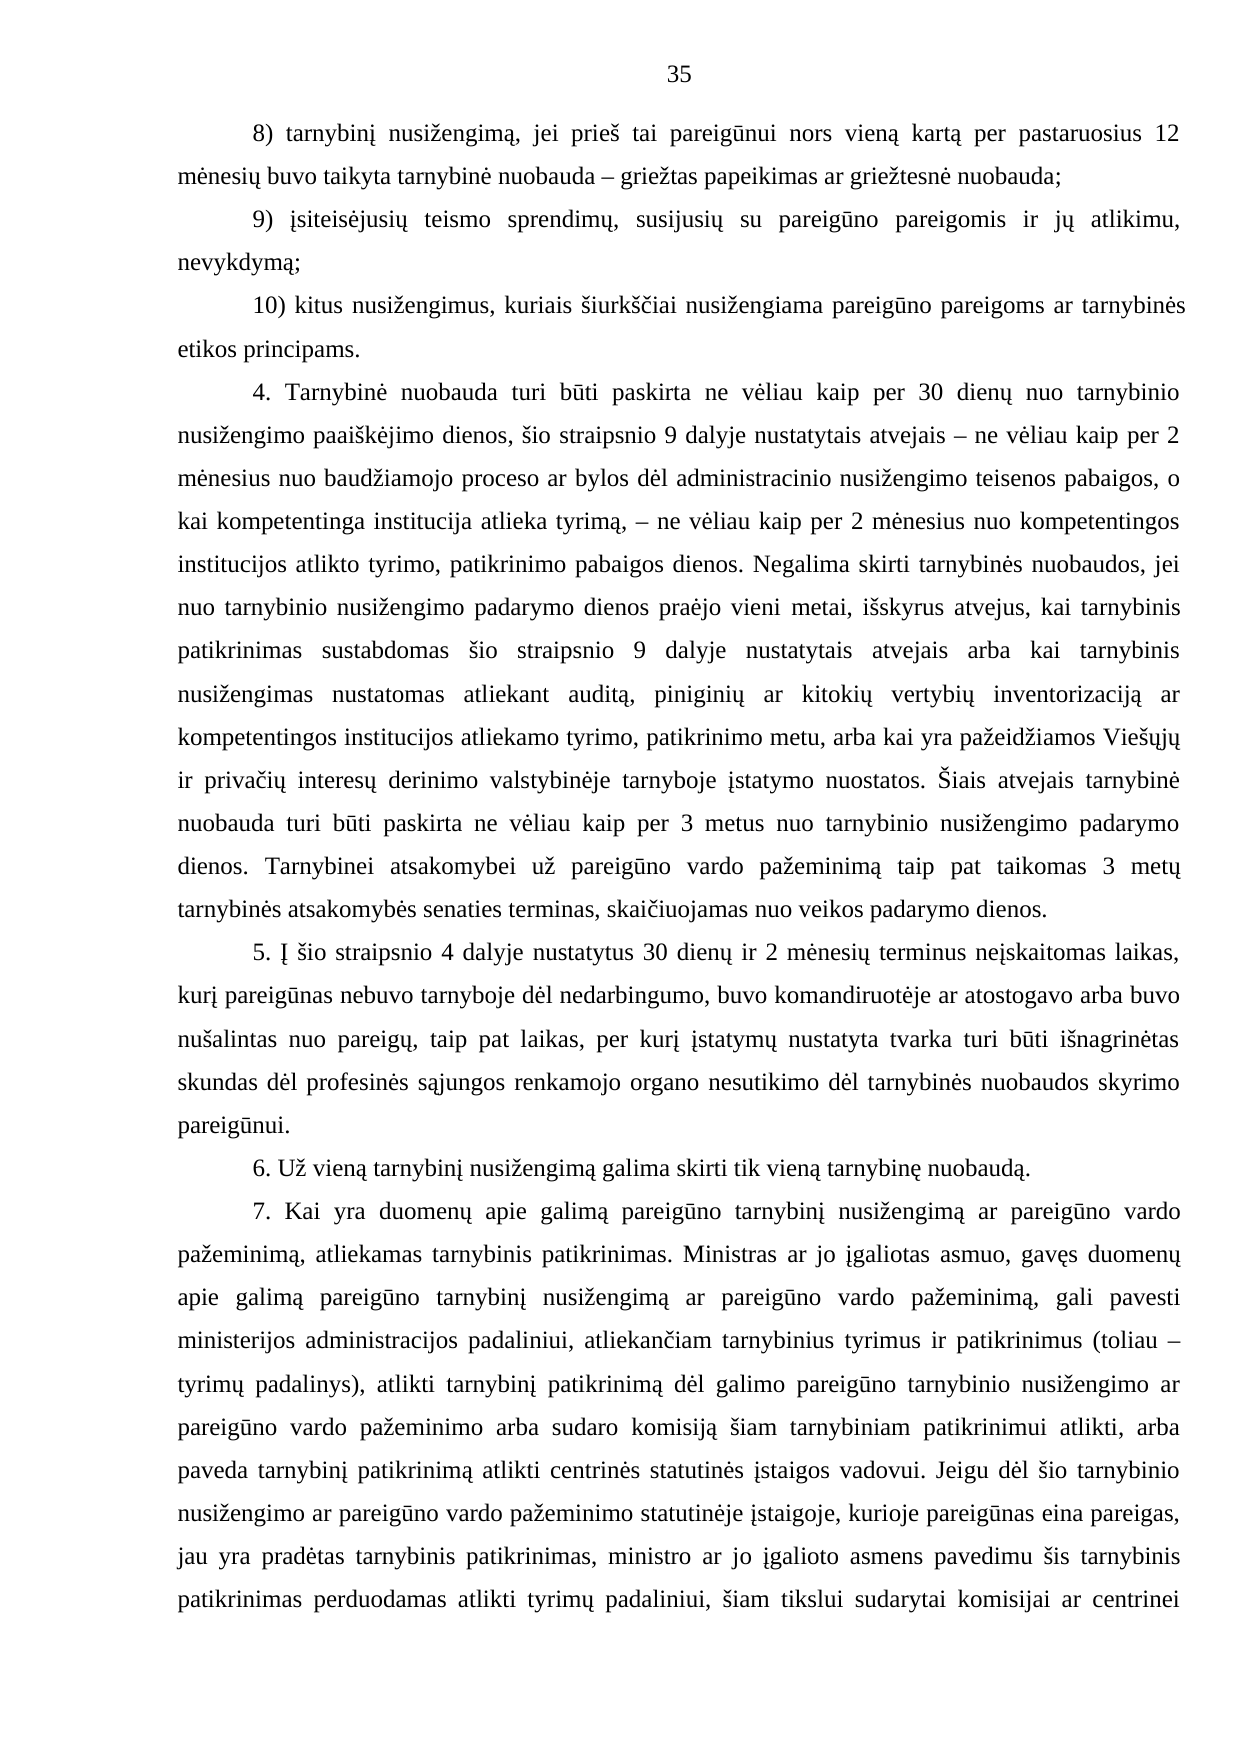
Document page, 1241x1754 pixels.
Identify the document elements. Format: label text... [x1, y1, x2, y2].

text 7. Kai yra duomenų apie galimą pareigūno tarnybinį nusižengimą ar pareigūno vardo pažeminimą, atliekamas tarnybinis patikrinimas. Ministras ar jo įgaliotas asmuo, gavęs duomenų apie galimą pareigūno tarnybinį nusižengimą ar pareigūno vardo pažeminimą, gali pavesti ministerijos administracijos padaliniui, atliekančiam tarnybinius tyrimus ir patikrinimus (toliau – tyrimų padalinys), atlikti tarnybinį patikrinimą dėl galimo pareigūno tarnybinio nusižengimo ar pareigūno vardo pažeminimo arba sudaro komisiją šiam tarnybiniam patikrinimui atlikti, arba paveda tarnybinį patikrinimą atlikti centrinės statutinės įstaigos vadovui. Jeigu dėl šio tarnybinio nusižengimo ar pareigūno vardo pažeminimo statutinėje įstaigoje, kurioje pareigūnas eina pareigas, jau yra pradėtas tarnybinis patikrinimas, ministro ar jo įgalioto asmens pavedimu šis tarnybinis patikrinimas perduodamas atlikti tyrimų padaliniui, šiam tikslui sudarytai komisijai ar centrinei [177, 1196, 1181, 1613]
text 9) įsiteisėjusių teismo sprendimų, susijusių su pareigūno pareigomis ir jų atlikimu, nevykdymą; [177, 204, 1181, 276]
text 5. Į šio straipsnio 4 dalyje nustatytus 30 dienų ir 2 mėnesių terminus neįskaitomas laikas, kurį pareigūnas nebuvo tarnyboje dėl nedarbingumo, buvo komandiruotėje ar atostogavo arba buvo nušalintas nuo pareigų, taip pat laikas, per kurį įstatymų nustatyta tvarka turi būti išnagrinėtas skundas dėl profesinės sąjungos renkamojo organo nesutikimo dėl tarnybinės nuobaudos skyrimo pareigūnui. [177, 937, 1181, 1139]
text 6. Už vieną tarnybinį nusižengimą galima skirti tik vieną tarnybinę nuobaudą. [177, 1153, 1181, 1182]
text 8) tarnybinį nusižengimą, jei prieš tai pareigūnui nors vieną kartą per pastaruosius 12 mėnesių buvo taikyta tarnybinė nuobauda – griežtas papeikimas ar griežtesnė nuobauda; [177, 118, 1181, 190]
text 10) kitus nusižengimus, kuriais šiurkščiai nusižengiama pareigūno pareigoms ar tarnybinės etikos principams. [177, 291, 1186, 362]
text 4. Tarnybinė nuobauda turi būti paskirta ne vėliau kaip per 30 dienų nuo tarnybinio nusižengimo paaiškėjimo dienos, šio straipsnio 9 dalyje nustatytais atvejais – ne vėliau kaip per 2 mėnesius nuo baudžiamojo proceso ar bylos dėl administracinio nusižengimo teisenos pabaigos, o kai kompetentinga institucija atlieka tyrimą, – ne vėliau kaip per 2 mėnesius nuo kompetentingos institucijos atlikto tyrimo, patikrinimo pabaigos dienos. Negalima skirti tarnybinės nuobaudos, jei nuo tarnybinio nusižengimo padarymo dienos praėjo vieni metai, išskyrus atvejus, kai tarnybinis patikrinimas sustabdomas šio straipsnio 9 dalyje nustatytais atvejais arba kai tarnybinis nusižengimas nustatomas atliekant auditą, piniginių ar kitokių vertybių inventorizaciją ar kompetentingos institucijos atliekamo tyrimo, patikrinimo metu, arba kai yra pažeidžiamos Viešųjų ir privačių interesų derinimo valstybinėje tarnyboje įstatymo nuostatos. Šiais atvejais tarnybinė nuobauda turi būti paskirta ne vėliau kaip per 3 metus nuo tarnybinio nusižengimo padarymo dienos. Tarnybinei atsakomybei už pareigūno vardo pažeminimą taip pat taikomas 3 metų tarnybinės atsakomybės senaties terminas, skaičiuojamas nuo veikos padarymo dienos. [177, 377, 1181, 923]
